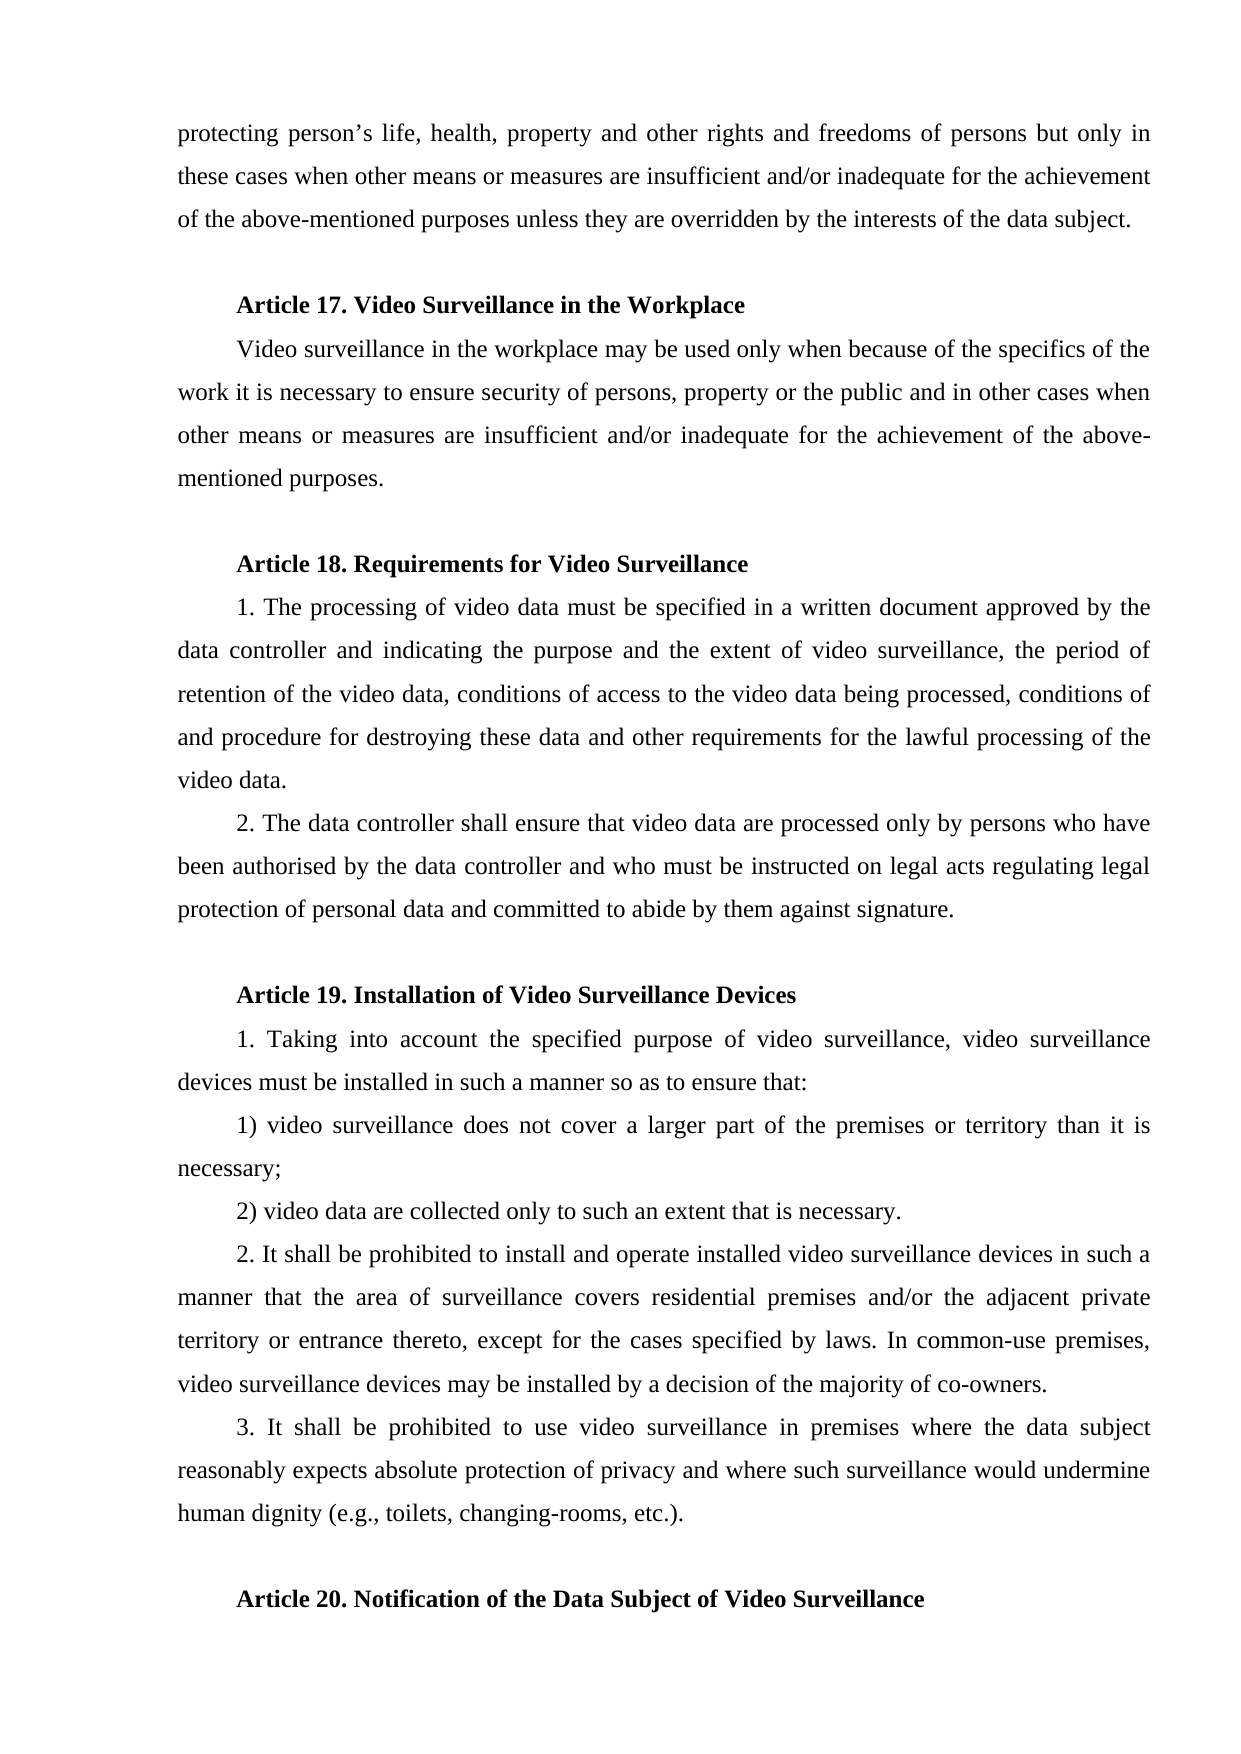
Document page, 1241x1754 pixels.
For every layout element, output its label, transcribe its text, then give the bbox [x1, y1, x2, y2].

text Article 20. Notification of the Data Subject of Video Surveillance [177, 1584, 1152, 1613]
text protecting person’s life, health, property and other rights and freedoms of persons but only in these cases when other means or measures are insufficient and/or inadequate for the achievement of the above-mentioned purposes unless they are overridden by the interests of the data subject. [177, 118, 1152, 233]
text 1. The processing of video data must be specified in a written document approved by the data controller and indicating the purpose and the extent of video surveillance, the period of retention of the video data, conditions of access to the video data being processed, conditions of and procedure for destroying these data and other requirements for the lawful processing of the video data. [177, 592, 1152, 794]
text Article 17. Video Surveillance in the Workplace [177, 291, 1152, 319]
text Video surveillance in the workplace may be used only when because of the specifics of the work it is necessary to ensure security of persons, property or the public and in other cases when other means or measures are insufficient and/or inadequate for the achievement of the above-mentioned purposes. [177, 334, 1152, 492]
text 2. The data controller shall ensure that video data are processed only by persons who have been authorised by the data controller and who must be instructed on legal acts regulating legal protection of personal data and committed to abide by them against signature. [177, 808, 1152, 923]
text Article 18. Requirements for Video Surveillance [177, 549, 1152, 578]
text 1. Taking into account the specified purpose of video surveillance, video surveillance devices must be installed in such a manner so as to ensure that: [177, 1024, 1152, 1096]
text 2) video data are collected only to such an extent that is necessary. [177, 1196, 1152, 1225]
text 2. It shall be prohibited to install and operate installed video surveillance devices in such a manner that the area of surveillance covers residential premises and/or the adjacent private territory or entrance thereto, except for the cases specified by laws. In common-use premises, video surveillance devices may be installed by a decision of the majority of co-owners. [177, 1239, 1152, 1397]
text 1) video surveillance does not cover a larger part of the premises or territory than it is necessary; [177, 1110, 1152, 1182]
text 3. It shall be prohibited to use video surveillance in premises where the data subject reasonably expects absolute protection of privacy and where such surveillance would undermine human dignity (e.g., toilets, changing-rooms, etc.). [177, 1412, 1152, 1527]
text Article 19. Installation of Video Surveillance Devices [177, 981, 1152, 1009]
